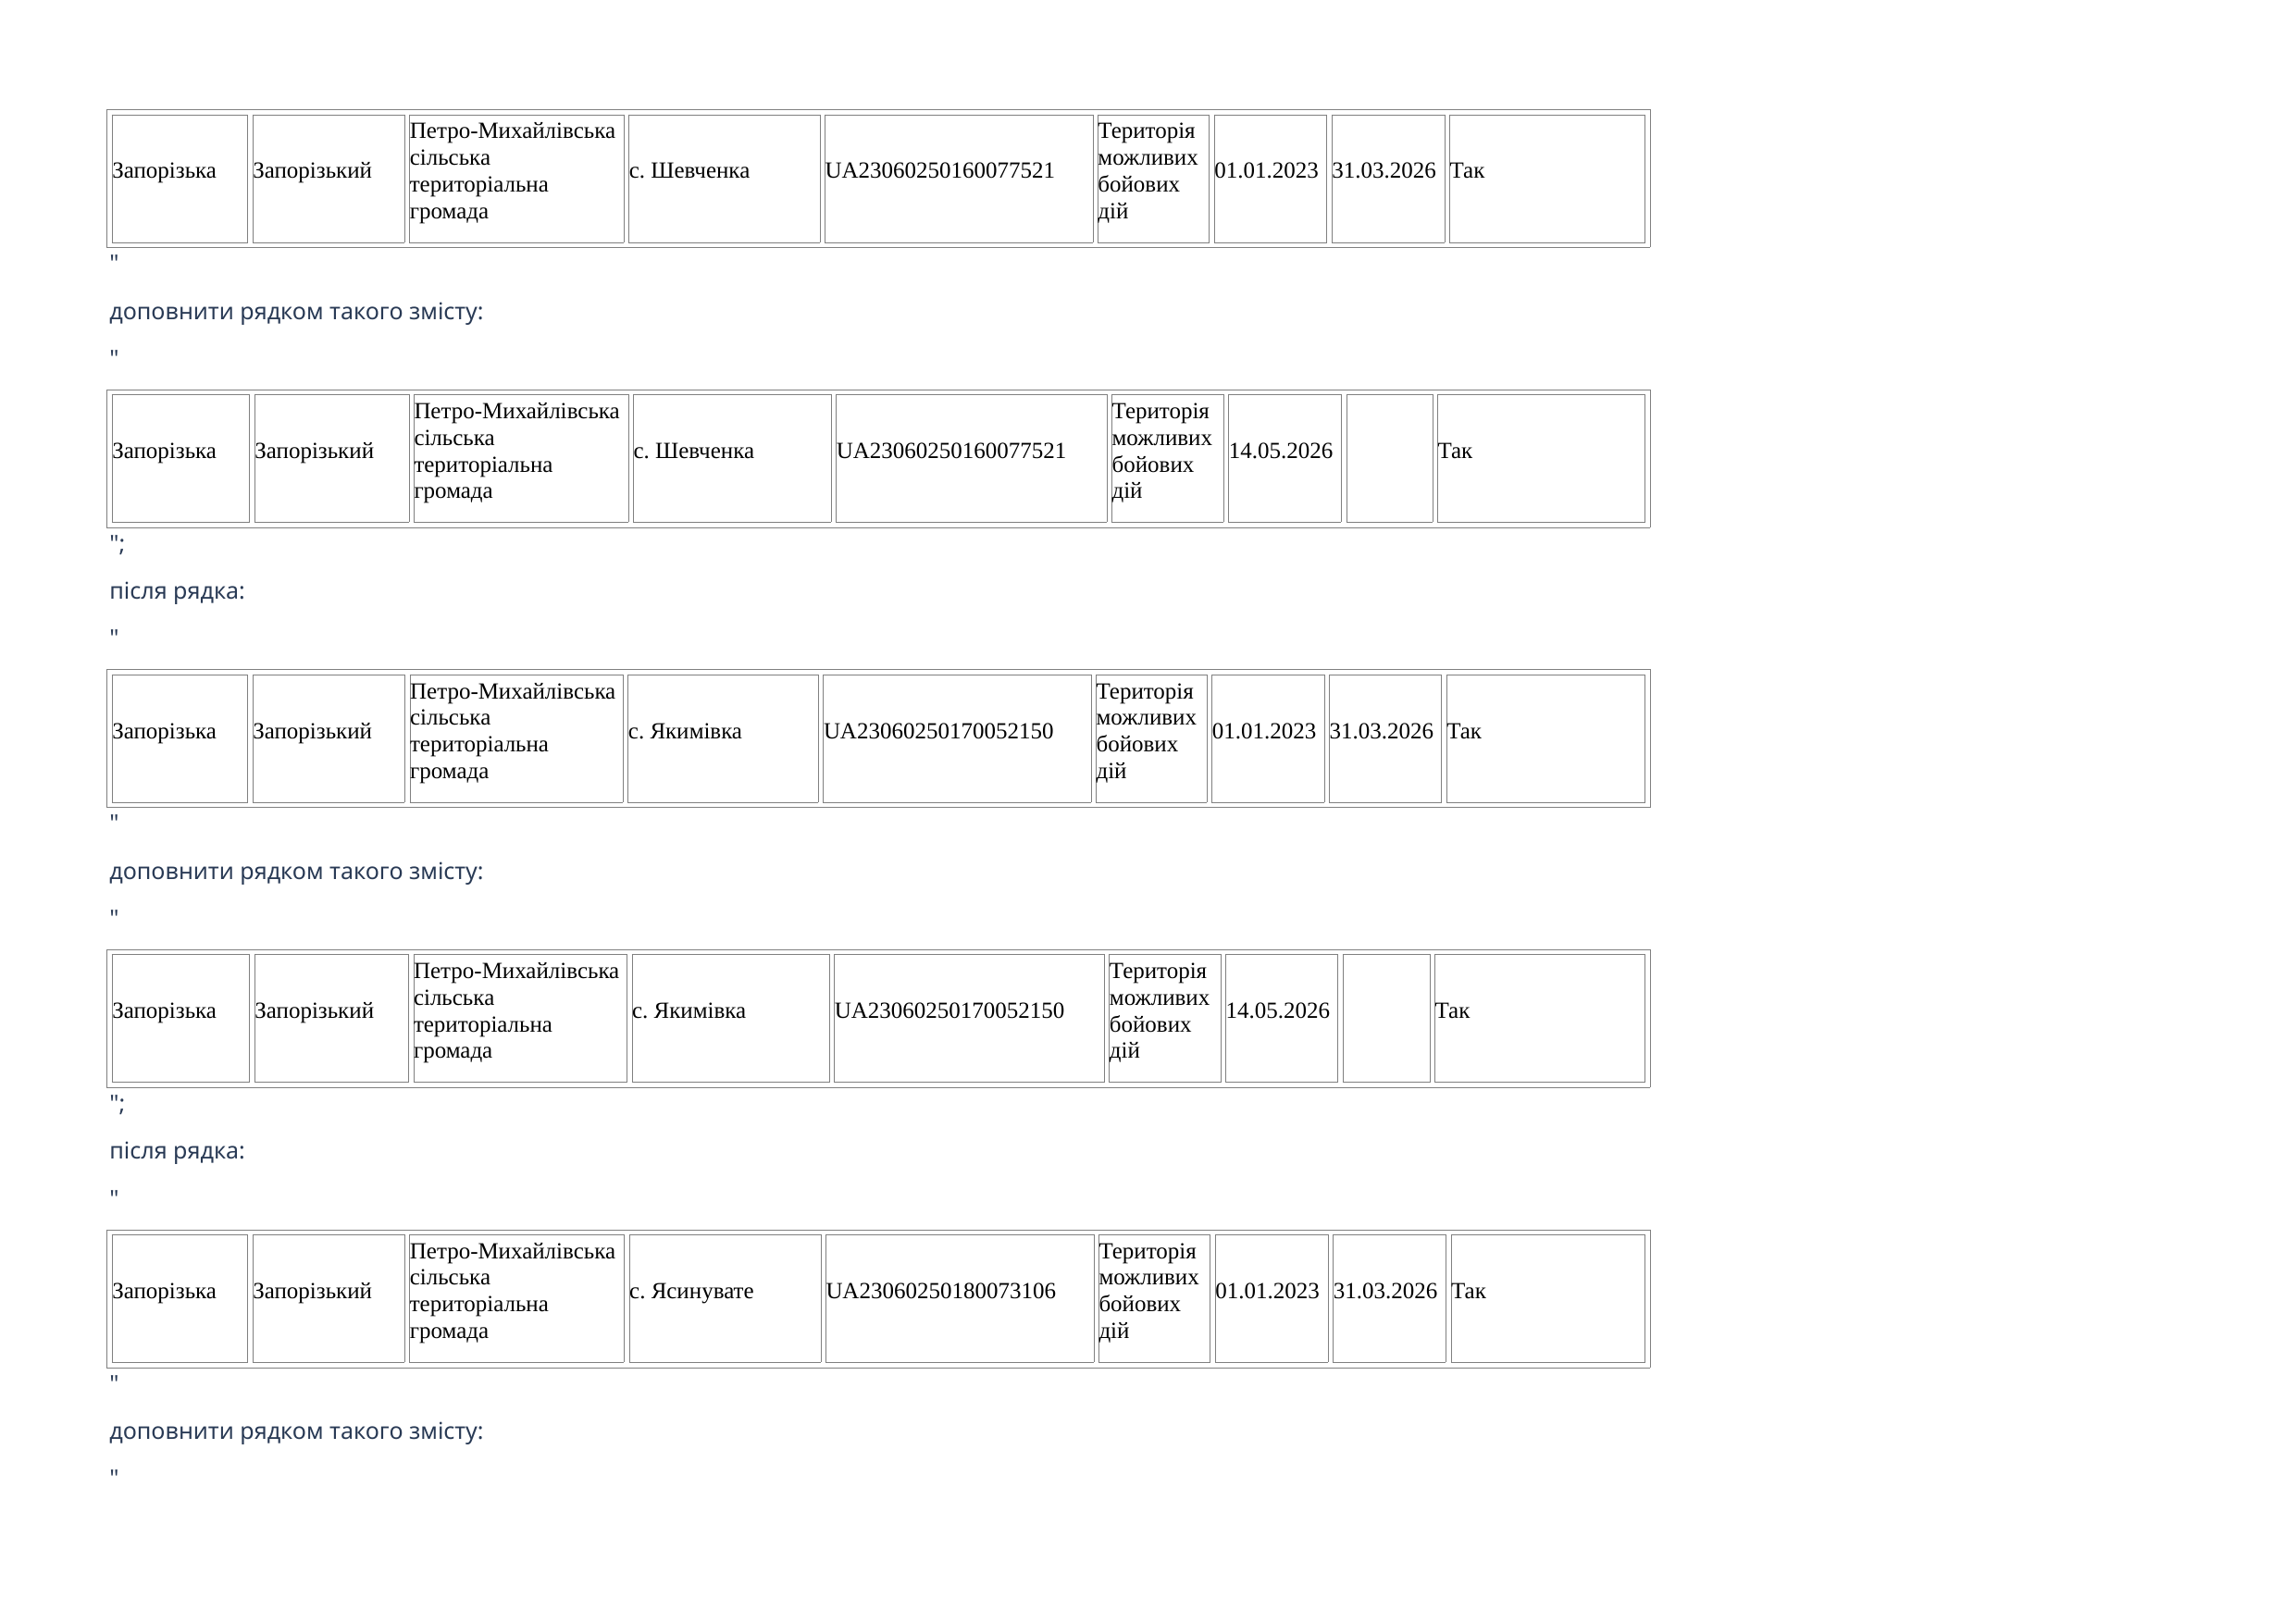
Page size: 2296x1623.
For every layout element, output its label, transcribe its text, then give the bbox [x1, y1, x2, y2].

text " [109, 1462, 1647, 1493]
table_header Так [1444, 670, 1647, 802]
table_header Так [1434, 390, 1647, 522]
table_header Так [1448, 1231, 1647, 1362]
table_header Запорізька [109, 950, 252, 1082]
table_header Територія можливих бойових дій [1107, 950, 1222, 1082]
table_header с. Якимівка [626, 670, 821, 802]
table_header [1344, 390, 1434, 522]
text після рядка: [109, 575, 1647, 606]
table_header Петро-Михайлівська сільська територіальна громада [407, 1231, 627, 1362]
table_header [1344, 955, 1430, 1082]
text " [109, 622, 1647, 653]
table_header UA23060250160077521 [823, 110, 1095, 242]
table_header Запорізька [109, 670, 250, 802]
text " [109, 1182, 1647, 1213]
table_header 01.01.2023 [1211, 110, 1329, 242]
text " [109, 341, 1647, 373]
table_header с. Шевченка [627, 110, 822, 242]
table_header Запорізька [109, 1231, 250, 1362]
table_header 31.03.2026 [1329, 110, 1446, 242]
table_header с. Якимівка [629, 950, 832, 1082]
table_header [1347, 395, 1433, 522]
table_header UA23060250180073106 [823, 1231, 1096, 1362]
table_header Територія можливих бойових дій [1096, 1231, 1212, 1362]
table_header UA23060250160077521 [834, 390, 1109, 522]
table_header Запорізький [252, 950, 411, 1082]
table_header Петро-Михайлівська сільська територіальна громада [411, 390, 630, 522]
table_header 14.05.2026 [1222, 950, 1340, 1082]
table_header Запорізька [109, 390, 252, 522]
table_header Так [1433, 950, 1647, 1082]
text " [109, 248, 1647, 279]
table_header с. Ясинувате [627, 1231, 823, 1362]
table_header 14.05.2026 [1226, 390, 1344, 522]
text "; [109, 528, 1647, 559]
table_header UA23060250170052150 [832, 950, 1107, 1082]
table_header 31.03.2026 [1331, 1231, 1448, 1362]
text " [109, 902, 1647, 934]
table_header Петро-Михайлівська сільська територіальна громада [407, 670, 626, 802]
table_header Запорізький [250, 1231, 407, 1362]
table_header [1340, 950, 1432, 1082]
table_header Територія можливих бойових дій [1110, 390, 1226, 522]
table_header Територія можливих бойових дій [1093, 670, 1210, 802]
table_header Петро-Михайлівська сільська територіальна громада [407, 110, 627, 242]
table_header 01.01.2023 [1212, 1231, 1331, 1362]
table_header Територія можливих бойових дій [1095, 110, 1211, 242]
text доповнити рядком такого змісту: [109, 294, 1647, 326]
table_header Запорізький [250, 110, 407, 242]
text доповнити рядком такого змісту: [109, 1415, 1647, 1446]
table_header 31.03.2026 [1327, 670, 1444, 802]
table_header UA23060250170052150 [821, 670, 1093, 802]
table_header Запорізький [252, 390, 411, 522]
table_header с. Шевченка [630, 390, 834, 522]
text " [109, 1369, 1647, 1398]
text " [109, 808, 1647, 838]
table_header Запорізька [109, 110, 250, 242]
table_header Так [1447, 110, 1647, 242]
table_header Петро-Михайлівська сільська територіальна громада [411, 950, 629, 1082]
text доповнити рядком такого змісту: [109, 854, 1647, 886]
table_header 01.01.2023 [1210, 670, 1326, 802]
table_header Запорізький [250, 670, 407, 802]
text "; [109, 1088, 1647, 1119]
text після рядка: [109, 1134, 1647, 1166]
